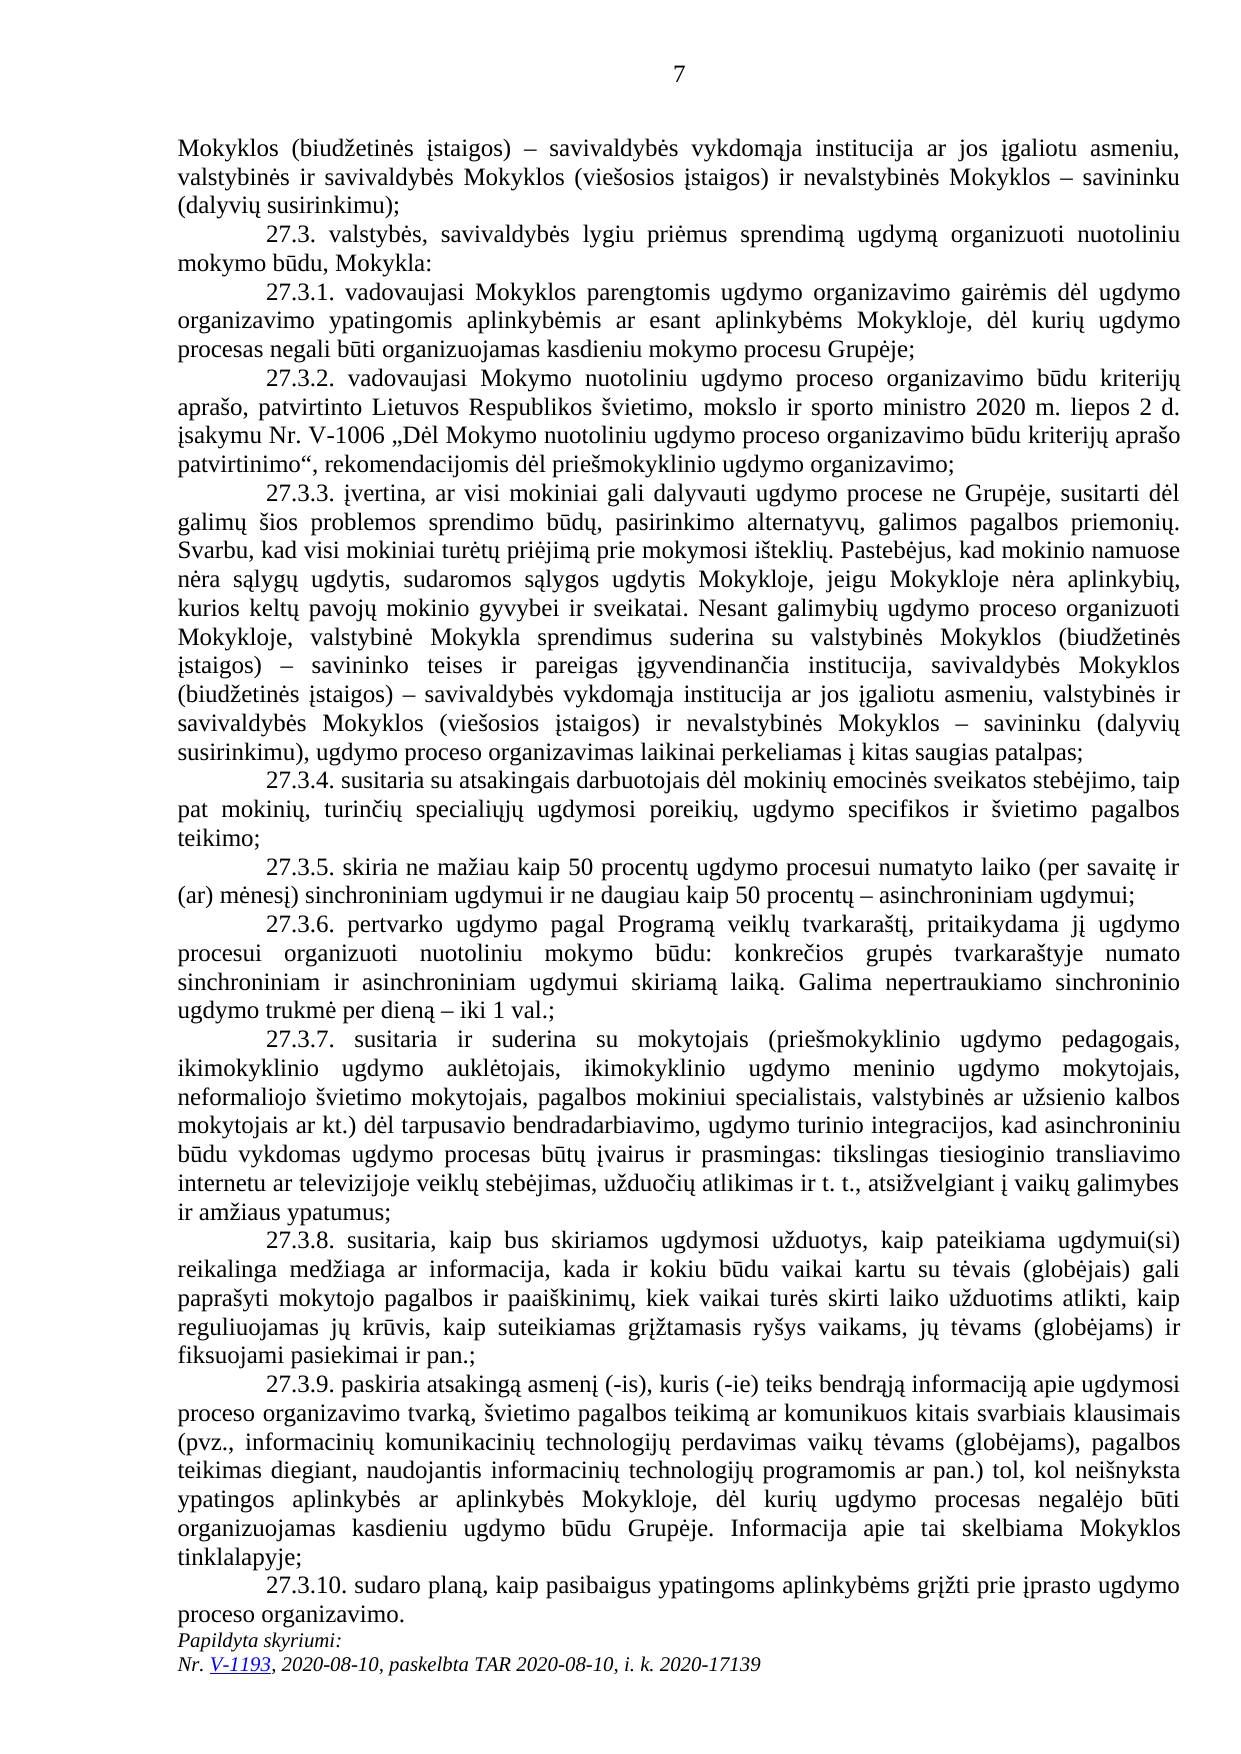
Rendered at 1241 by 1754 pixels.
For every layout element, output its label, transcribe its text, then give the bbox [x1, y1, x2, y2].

text 27.3.3. įvertina, ar visi mokiniai gali dalyvauti ugdymo procese ne Grupėje, susitarti dėl galimų šios problemos sprendimo būdų, pasirinkimo alternatyvų, galimos pagalbos priemonių. Svarbu, kad visi mokiniai turėtų priėjimą prie mokymosi išteklių. Pastebėjus, kad mokinio namuose nėra sąlygų ugdytis, sudaromos sąlygos ugdytis Mokykloje, jeigu Mokykloje nėra aplinkybių, kurios keltų pavojų mokinio gyvybei ir sveikatai. Nesant galimybių ugdymo proceso organizuoti Mokykloje, valstybinė Mokykla sprendimus suderina su valstybinės Mokyklos (biudžetinės įstaigos) – savininko teises ir pareigas įgyvendinančia institucija, savivaldybės Mokyklos (biudžetinės įstaigos) – savivaldybės vykdomąja institucija ar jos įgaliotu asmeniu, valstybinės ir savivaldybės Mokyklos (viešosios įstaigos) ir nevalstybinės Mokyklos – savininku (dalyvių susirinkimu), ugdymo proceso organizavimas laikinai perkeliamas į kitas saugias patalpas; [177, 478, 1181, 765]
text 27.3.7. susitaria ir suderina su mokytojais (priešmokyklinio ugdymo pedagogais, ikimokyklinio ugdymo auklėtojais, ikimokyklinio ugdymo meninio ugdymo mokytojais, neformaliojo švietimo mokytojais, pagalbos mokiniui specialistais, valstybinės ar užsienio kalbos mokytojais ar kt.) dėl tarpusavio bendradarbiavimo, ugdymo turinio integracijos, kad asinchroniniu būdu vykdomas ugdymo procesas būtų įvairus ir prasmingas: tikslingas tiesioginio transliavimo internetu ar televizijoje veiklų stebėjimas, užduočių atlikimas ir t. t., atsižvelgiant į vaikų galimybes ir amžiaus ypatumus; [177, 1024, 1181, 1225]
text 27.3. valstybės, savivaldybės lygiu priėmus sprendimą ugdymą organizuoti nuotoliniu mokymo būdu, Mokykla: [177, 219, 1181, 277]
text Papildyta skyriumi: [177, 1628, 1181, 1652]
text 27.3.10. sudaro planą, kaip pasibaigus ypatingoms aplinkybėms grįžti prie įprasto ugdymo proceso organizavimo. [177, 1570, 1181, 1628]
text 27.3.1. vadovaujasi Mokyklos parengtomis ugdymo organizavimo gairėmis dėl ugdymo organizavimo ypatingomis aplinkybėmis ar esant aplinkybėms Mokykloje, dėl kurių ugdymo procesas negali būti organizuojamas kasdieniu mokymo procesu Grupėje; [177, 277, 1181, 363]
text 27.3.4. susitaria su atsakingais darbuotojais dėl mokinių emocinės sveikatos stebėjimo, taip pat mokinių, turinčių specialiųjų ugdymosi poreikių, ugdymo specifikos ir švietimo pagalbos teikimo; [177, 765, 1181, 852]
text 27.3.9. paskiria atsakingą asmenį (-is), kuris (-ie) teiks bendrąją informaciją apie ugdymosi proceso organizavimo tvarką, švietimo pagalbos teikimą ar komunikuos kitais svarbiais klausimais (pvz., informacinių komunikacinių technologijų perdavimas vaikų tėvams (globėjams), pagalbos teikimas diegiant, naudojantis informacinių technologijų programomis ar pan.) tol, kol neišnyksta ypatingos aplinkybės ar aplinkybės Mokykloje, dėl kurių ugdymo procesas negalėjo būti organizuojamas kasdieniu ugdymo būdu Grupėje. Informacija apie tai skelbiama Mokyklos tinklalapyje; [177, 1369, 1181, 1570]
text 27.3.6. pertvarko ugdymo pagal Programą veiklų tvarkaraštį, pritaikydama jį ugdymo procesui organizuoti nuotoliniu mokymo būdu: konkrečios grupės tvarkaraštyje numato sinchroniniam ir asinchroniniam ugdymui skiriamą laiką. Galima nepertraukiamo sinchroninio ugdymo trukmė per dieną – iki 1 val.; [177, 909, 1181, 1024]
text Nr. V-1193, 2020-08-10, paskelbta TAR 2020-08-10, i. k. 2020-17139 [177, 1652, 1181, 1676]
text 27.3.5. skiria ne mažiau kaip 50 procentų ugdymo procesui numatyto laiko (per savaitę ir (ar) mėnesį) sinchroniniam ugdymui ir ne daugiau kaip 50 procentų – asinchroniniam ugdymui; [177, 852, 1181, 909]
text 27.3.8. susitaria, kaip bus skiriamos ugdymosi užduotys, kaip pateikiama ugdymui(si) reikalinga medžiaga ar informacija, kada ir kokiu būdu vaikai kartu su tėvais (globėjais) gali paprašyti mokytojo pagalbos ir paaiškinimų, kiek vaikai turės skirti laiko užduotims atlikti, kaip reguliuojamas jų krūvis, kaip suteikiamas grįžtamasis ryšys vaikams, jų tėvams (globėjams) ir fiksuojami pasiekimai ir pan.; [177, 1225, 1181, 1369]
text 27.3.2. vadovaujasi Mokymo nuotoliniu ugdymo proceso organizavimo būdu kriterijų aprašo, patvirtinto Lietuvos Respublikos švietimo, mokslo ir sporto ministro 2020 m. liepos 2 d. įsakymu Nr. V-1006 „Dėl Mokymo nuotoliniu ugdymo proceso organizavimo būdu kriterijų aprašo patvirtinimo“, rekomendacijomis dėl priešmokyklinio ugdymo organizavimo; [177, 363, 1181, 478]
text Mokyklos (biudžetinės įstaigos) – savivaldybės vykdomąja institucija ar jos įgaliotu asmeniu, valstybinės ir savivaldybės Mokyklos (viešosios įstaigos) ir nevalstybinės Mokyklos – savininku (dalyvių susirinkimu); [177, 133, 1181, 219]
